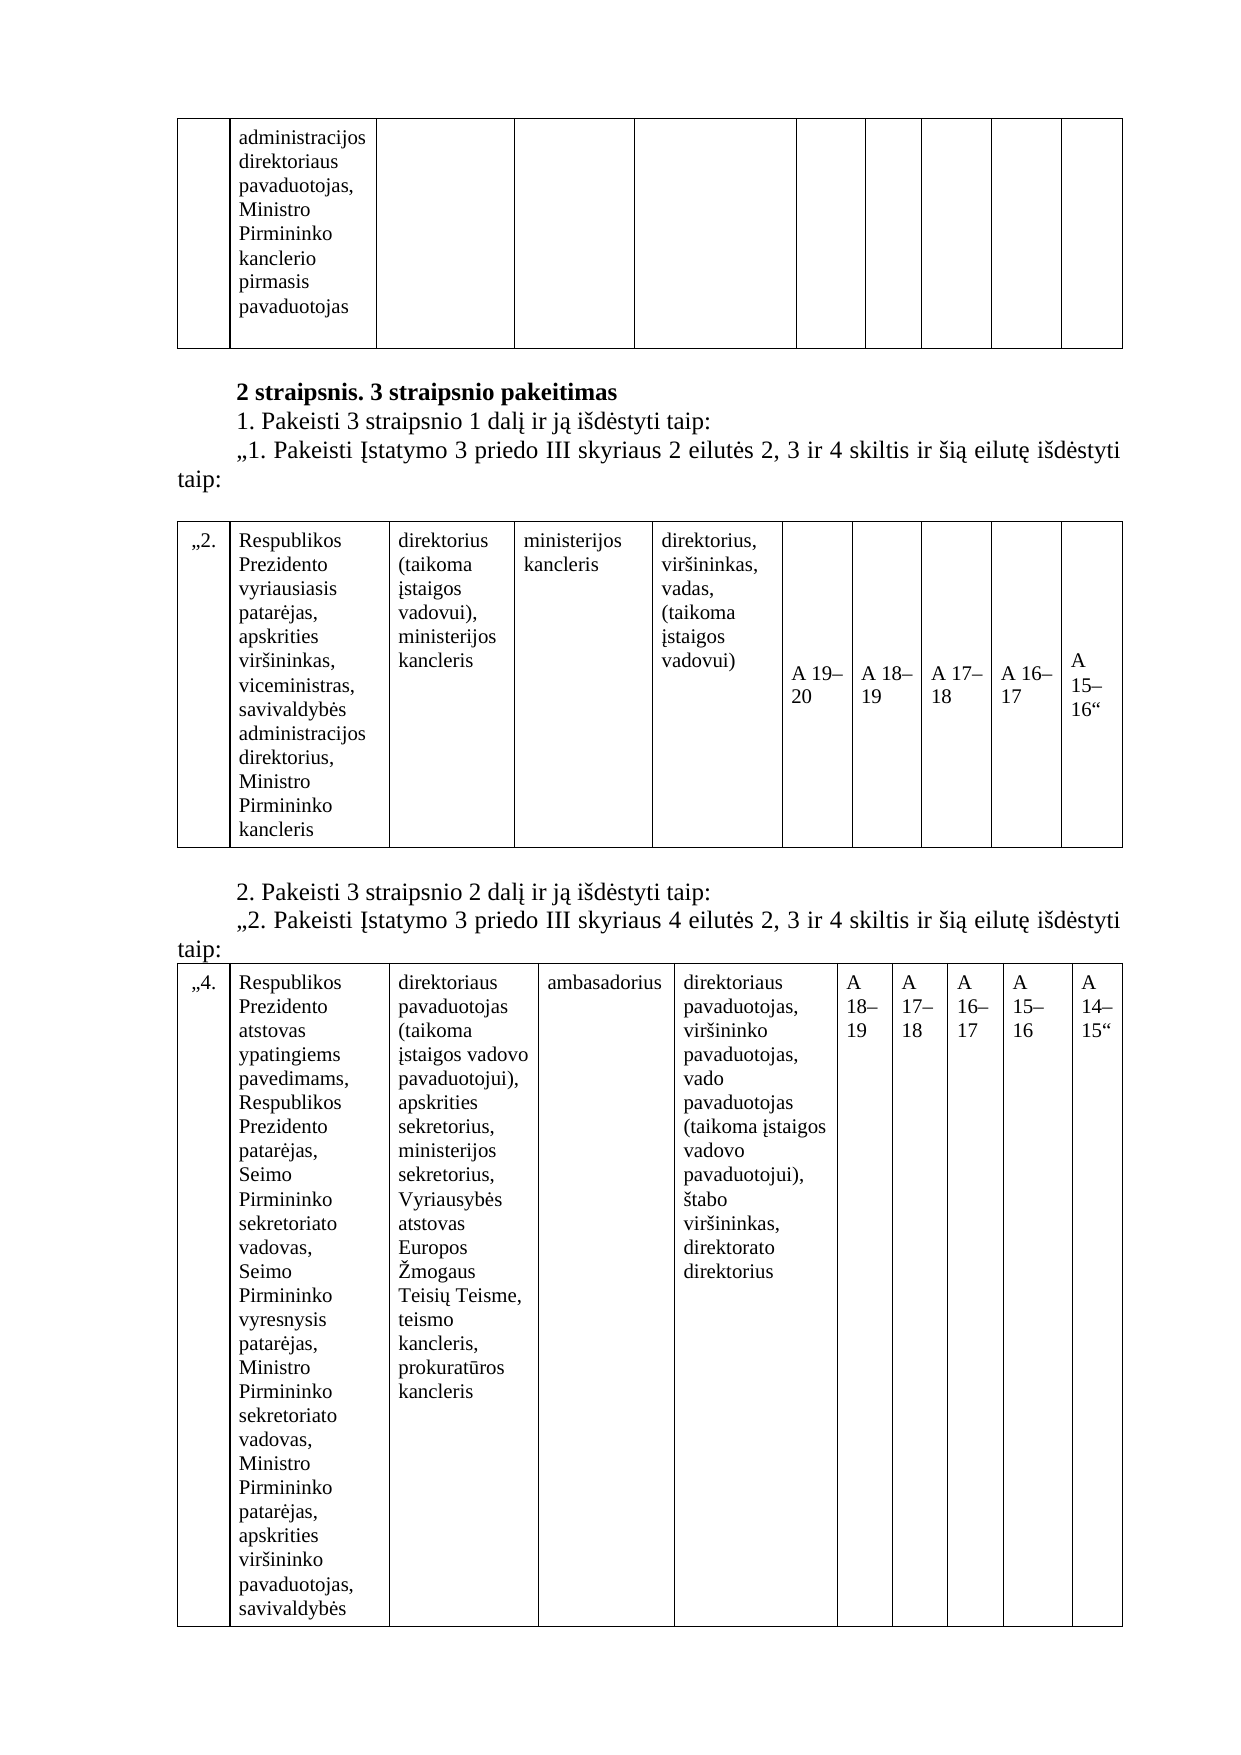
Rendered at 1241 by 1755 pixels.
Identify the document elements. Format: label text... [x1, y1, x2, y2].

text „2. Pakeisti Įstatymo 3 priedo III skyriaus 4 eilutės 2, 3 ir 4 skiltis ir šią eilutę išdėstyti taip: [177, 905, 1122, 963]
table_header [1062, 119, 1122, 348]
table_header [992, 119, 1061, 348]
table_header A 19–20 [783, 522, 852, 847]
text 2 straipsnis. 3 straipsnio pakeitimas [177, 377, 1122, 406]
table_header [377, 119, 514, 348]
table_header [635, 119, 796, 348]
table_header A 15–16 [1004, 964, 1072, 1626]
text 1. Pakeisti 3 straipsnio 1 dalį ir ją išdėstyti taip: [177, 406, 1122, 435]
table_header [866, 119, 921, 348]
table_header A 16–17 [948, 964, 1003, 1626]
table_header [922, 119, 991, 348]
table_header „4. [178, 964, 229, 1626]
table_header ministerijos kancleris [515, 522, 652, 847]
text „1. Pakeisti Įstatymo 3 priedo III skyriaus 2 eilutės 2, 3 ir 4 skiltis ir šią eilutę išdėstyti taip: [177, 435, 1122, 492]
table_header A 17–18 [893, 964, 947, 1626]
table_header direktorius, viršininkas, vadas, (taikoma įstaigos vadovui) [653, 522, 782, 847]
table_header A 18–19 [853, 522, 921, 847]
table_header Respublikos Prezidento vyriausiasis patarėjas, apskrities viršininkas, viceministras, savivaldybės administracijos direktorius, Ministro Pirmininko kancleris [231, 522, 389, 847]
table_header ambasadorius [539, 964, 674, 1626]
table_header [515, 119, 634, 348]
table_header „2. [178, 522, 229, 847]
table_header direktoriaus pavaduotojas (taikoma įstaigos vadovo pavaduotojui), apskrities sekretorius, ministerijos sekretorius, Vyriausybės atstovas Europos Žmogaus Teisių Teisme, teismo kancleris, prokuratūros kancleris [390, 964, 538, 1626]
table_header administracijos direktoriaus pavaduotojas, Ministro Pirmininko kanclerio pirmasis pavaduotojas [231, 119, 376, 348]
table_header [178, 119, 229, 348]
table_header A 14–15“ [1073, 964, 1122, 1626]
table_header Respublikos Prezidento atstovas ypatingiems pavedimams, Respublikos Prezidento patarėjas, Seimo Pirmininko sekretoriato vadovas, Seimo Pirmininko vyresnysis patarėjas, Ministro Pirmininko sekretoriato vadovas, Ministro Pirmininko patarėjas, apskrities viršininko pavaduotojas, savivaldybės [231, 964, 389, 1626]
table_header [797, 119, 865, 348]
table_header direktoriaus pavaduotojas, viršininko pavaduotojas, vado pavaduotojas (taikoma įstaigos vadovo pavaduotojui), štabo viršininkas, direktorato direktorius [675, 964, 837, 1626]
table_header direktorius (taikoma įstaigos vadovui), ministerijos kancleris [390, 522, 514, 847]
table_header A 18–19 [838, 964, 892, 1626]
table_header A 17–18 [922, 522, 991, 847]
table_header A 16–17 [992, 522, 1061, 847]
table_header A 15–16“ [1062, 522, 1122, 847]
text 2. Pakeisti 3 straipsnio 2 dalį ir ją išdėstyti taip: [177, 877, 1122, 905]
